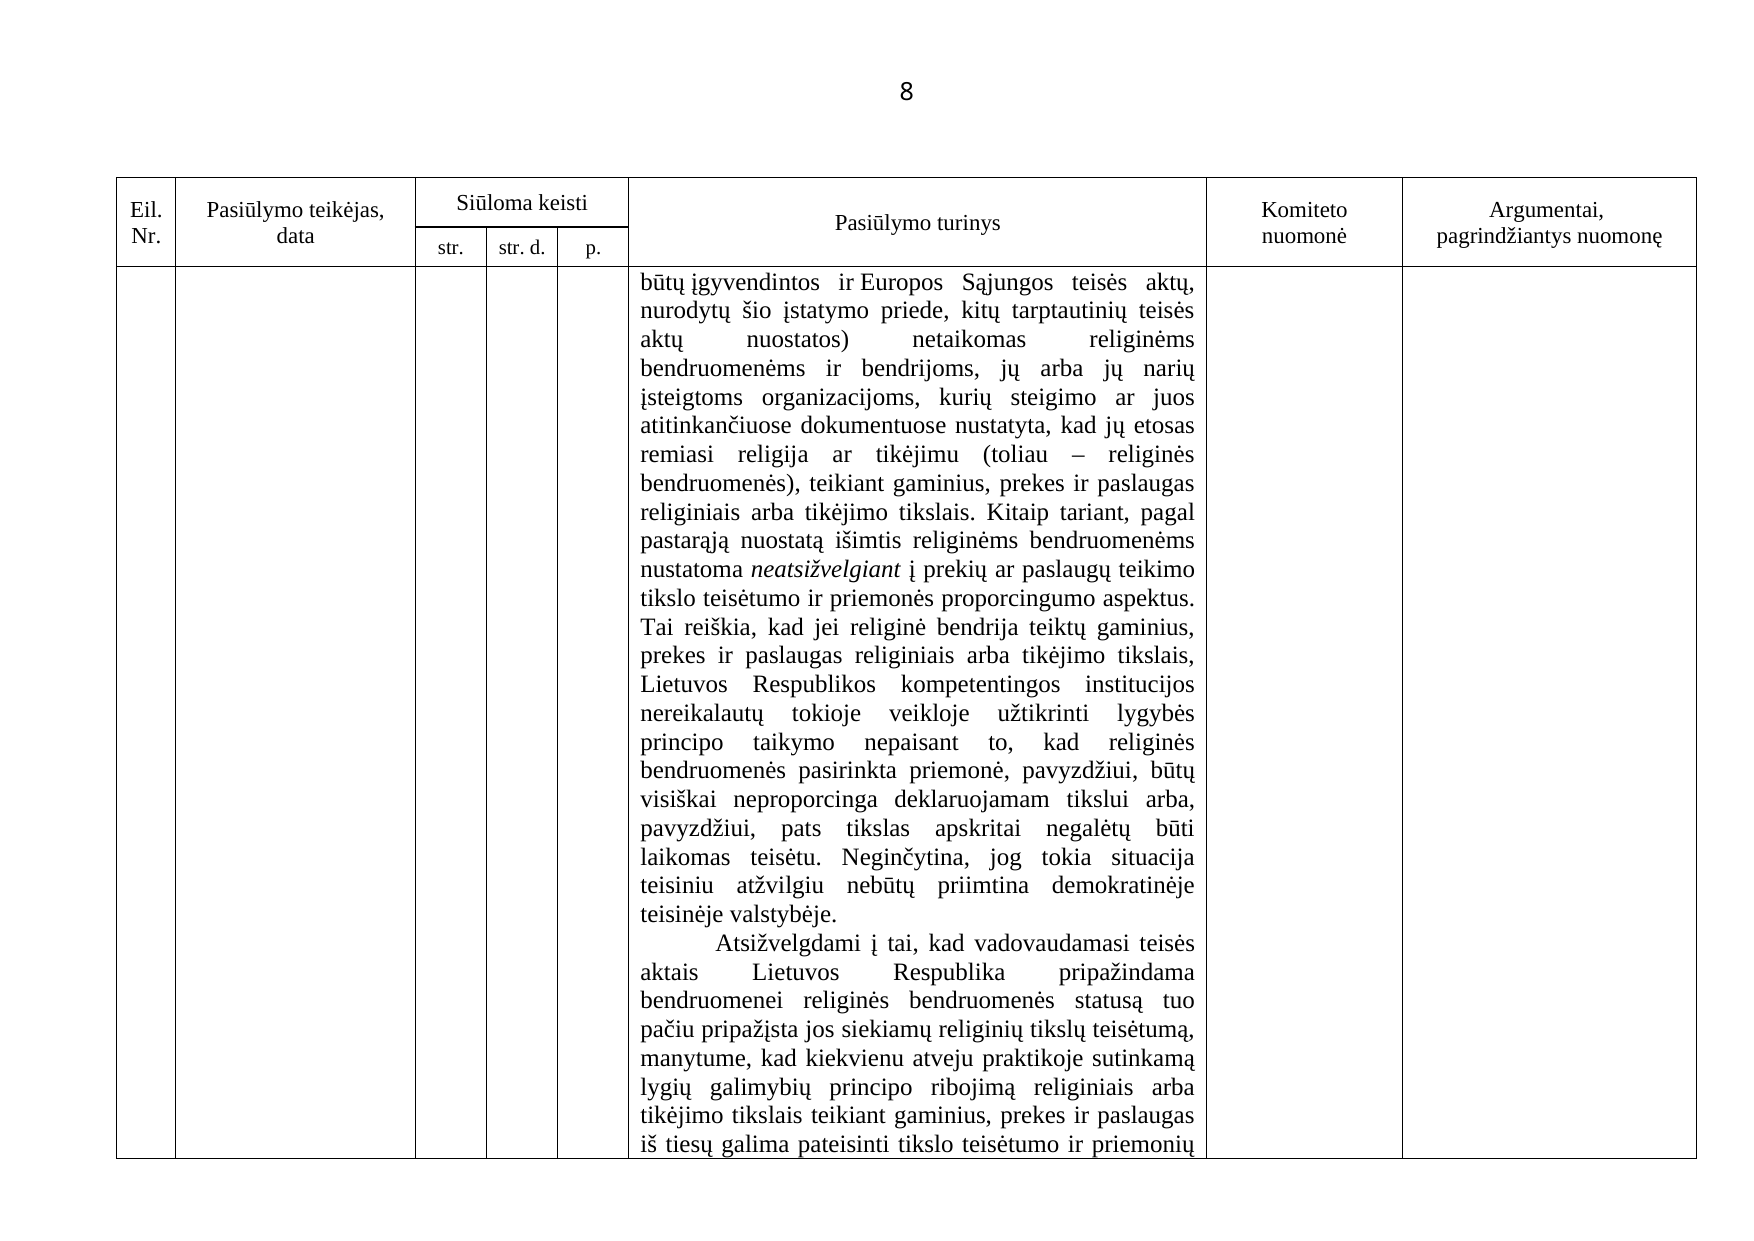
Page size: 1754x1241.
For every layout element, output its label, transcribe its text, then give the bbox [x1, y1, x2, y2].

table_header Pasiūlymo turinys [629, 178, 1206, 266]
table_header Siūloma keisti [416, 178, 628, 226]
table_header Eil. Nr. [117, 178, 175, 266]
table_cell [176, 267, 415, 1158]
table_header Argumentai, pagrindžiantys nuomonę [1403, 178, 1696, 266]
table_cell [1403, 267, 1696, 1158]
table_cell [558, 267, 628, 1158]
table_cell str. d. [487, 228, 557, 266]
table_cell [416, 267, 486, 1158]
table_cell p. [558, 228, 628, 266]
table_header Komiteto nuomonė [1207, 178, 1402, 266]
table_cell str. [416, 228, 486, 266]
table_cell [1207, 267, 1402, 1158]
table_cell [487, 267, 557, 1158]
table_cell būtų įgyvendintos ir Europos Sąjungos teisės aktų, nurodytų šio įstatymo priede, kitų tarptautinių teisės aktų nuostatos) netaikomas religinėms bendruomenėms ir bendrijoms, jų arba jų narių įsteigtoms organizacijoms, kurių steigimo ar juos atitinkančiuose dokumentuose nustatyta, kad jų etosas remiasi religija ar tikėjimu (toliau – religinės bendruomenės), teikiant gaminius, prekes ir paslaugas religiniais arba tikėjimo tikslais. Kitaip tariant, pagal pastarąją nuostatą išimtis religinėms bendruomenėms nustatoma neatsižvelgiant į prekių ar paslaugų teikimo tikslo teisėtumo ir priemonės proporcingumo aspektus. Tai reiškia, kad jei religinė bendrija teiktų gaminius, prekes ir paslaugas religiniais arba tikėjimo tikslais, Lietuvos Respublikos kompetentingos institucijos nereikalautų tokioje veikloje užtikrinti lygybės principo taikymo nepaisant to, kad religinės bendruomenės pasirinkta priemonė, pavyzdžiui, būtų visiškai neproporcinga deklaruojamam tikslui arba, pavyzdžiui, pats tikslas apskritai negalėtų būti laikomas teisėtu. Neginčytina, jog tokia situacija teisiniu atžvilgiu nebūtų priimtina demokratinėje teisinėje valstybėje. Atsižvelgdami į tai, kad vadovaudamasi teisės aktais Lietuvos Respublika pripažindama bendruomenei religinės bendruomenės statusą tuo pačiu pripažįsta jos siekiamų religinių tikslų teisėtumą, manytume, kad kiekvienu atveju praktikoje sutinkamą lygių galimybių principo ribojimą religiniais arba tikėjimo tikslais teikiant gaminius, prekes ir paslaugas iš tiesų galima pateisinti tikslo teisėtumo ir priemonių [629, 267, 1206, 1158]
table_cell [117, 267, 175, 1158]
table_header Pasiūlymo teikėjas, data [176, 178, 415, 266]
